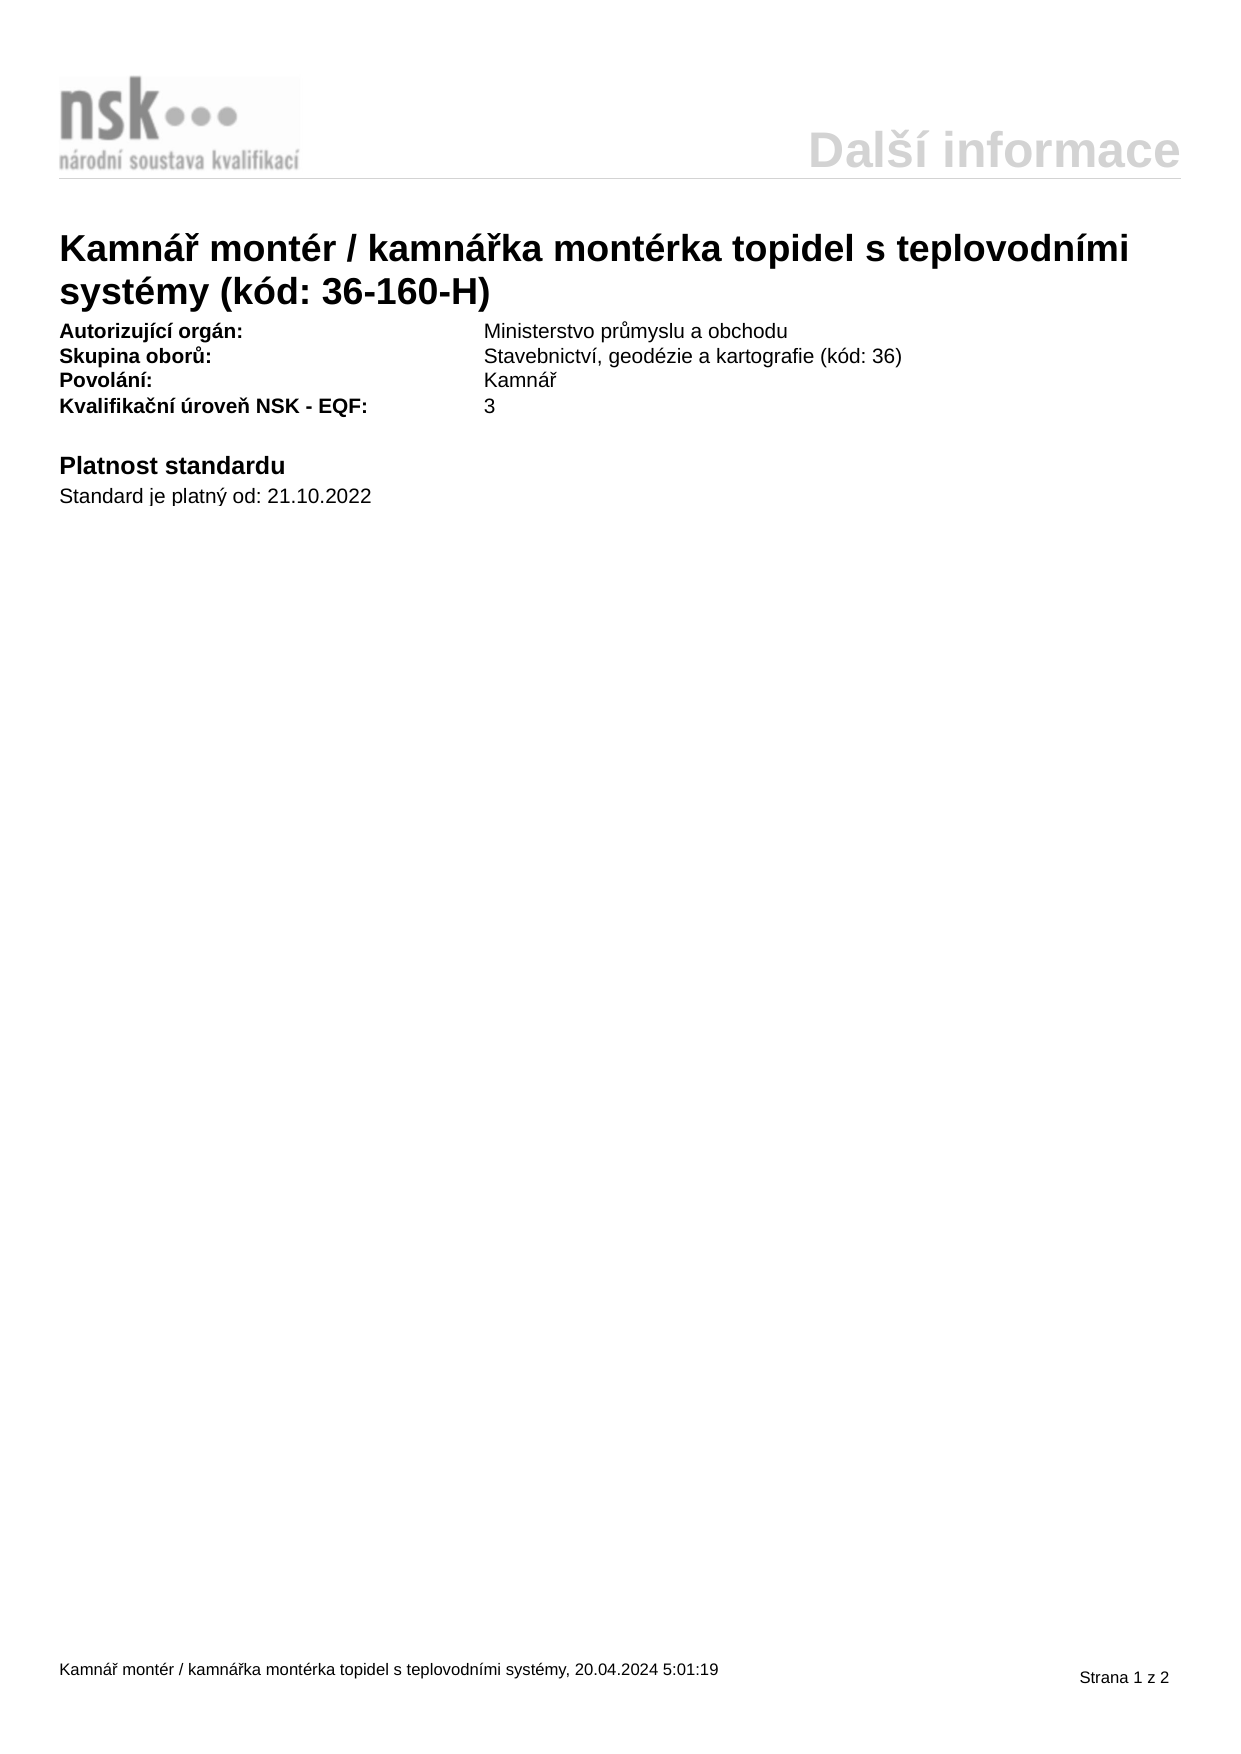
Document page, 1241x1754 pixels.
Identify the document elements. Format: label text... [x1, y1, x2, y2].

table_cell [1169, 1384, 1181, 1659]
table_cell 3 [484, 394, 1181, 417]
table_cell Kamnář montér / kamnářka montérka topidel s teplovodními systémy (kód: 36-160-H) [59, 224, 1181, 313]
table_cell [59, 506, 483, 806]
table_cell [484, 172, 620, 178]
table_cell Strana 1 z 2 [862, 1660, 1169, 1696]
table_cell [59, 1384, 483, 1659]
table_cell [1169, 806, 1181, 1106]
table_cell Kamnář montér / kamnářka montérka topidel s teplovodními systémy, 20.04.2024 5:01:19 [59, 1660, 862, 1696]
table_cell [59, 806, 483, 1106]
table_cell [620, 418, 626, 447]
table_cell [1169, 1106, 1181, 1383]
table_cell [862, 1106, 1169, 1383]
table_cell [620, 806, 626, 1106]
table_cell Skupina oborů: [59, 344, 483, 368]
table_cell [862, 1384, 1169, 1659]
picture [58, 59, 621, 172]
table_cell [862, 506, 1169, 806]
table_cell [626, 1106, 862, 1383]
table_cell [59, 313, 483, 319]
table_cell [1169, 196, 1181, 224]
table_cell [59, 179, 1181, 196]
table_cell [59, 418, 483, 447]
table_cell [59, 196, 483, 224]
table_cell [59, 172, 483, 178]
table_cell Povolání: [59, 368, 483, 392]
table_cell Kamnář [484, 368, 1181, 393]
table_cell [484, 196, 620, 224]
table_cell [484, 1384, 620, 1659]
table_cell [484, 313, 620, 319]
table_cell [59, 1106, 483, 1383]
table_cell Platnost standardu [59, 448, 1181, 483]
table_cell Stavebnictví, geodézie a kartografie (kód: 36) [484, 344, 1181, 368]
table_cell [862, 806, 1169, 1106]
table_cell [1169, 313, 1181, 319]
table_cell [626, 806, 862, 1106]
table_cell [862, 196, 1169, 224]
table_cell [626, 418, 862, 447]
table_cell [626, 196, 862, 224]
table_cell Standard je platný od: 21.10.2022 [59, 484, 1181, 506]
table_cell [1169, 506, 1181, 806]
table_cell [1169, 1660, 1181, 1696]
table_cell [862, 418, 1169, 447]
table_cell [484, 418, 620, 447]
table_header Další informace [626, 59, 1181, 178]
table_cell [484, 806, 620, 1106]
table_cell [862, 313, 1169, 319]
table_cell Autorizující orgán: [59, 319, 483, 343]
table_cell [620, 1384, 626, 1659]
table_header [621, 59, 626, 172]
table_cell Kvalifikační úroveň NSK - EQF: [59, 394, 483, 417]
table_cell [626, 313, 862, 319]
table_cell [620, 196, 626, 224]
table_cell [626, 506, 862, 806]
table_cell [626, 1384, 862, 1659]
table_cell [484, 506, 620, 806]
table_cell [1169, 418, 1181, 447]
table_cell Ministerstvo průmyslu a obchodu [484, 319, 1181, 344]
table_cell [620, 1106, 626, 1383]
table_cell [484, 1106, 620, 1383]
table_cell [620, 506, 626, 806]
